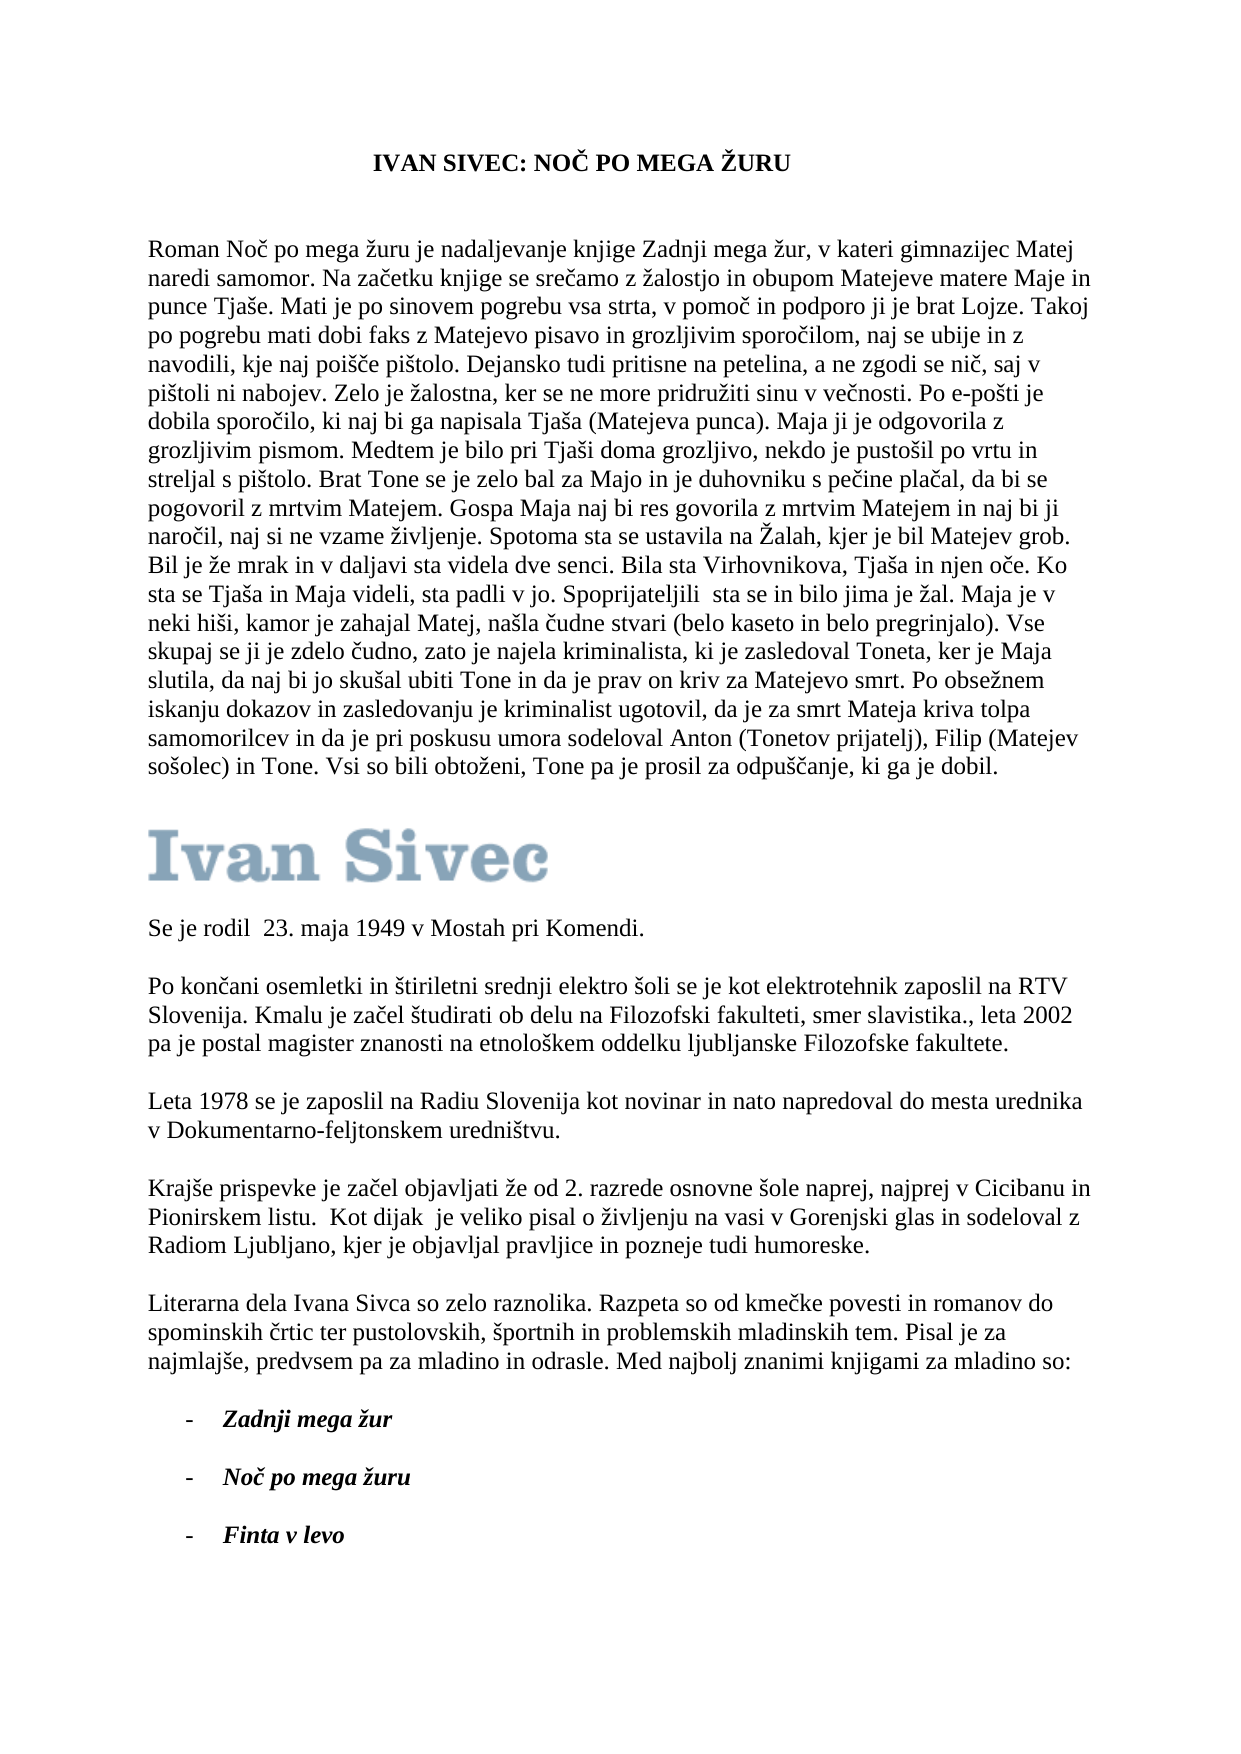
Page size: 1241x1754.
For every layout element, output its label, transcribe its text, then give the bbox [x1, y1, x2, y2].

list Zadnji mega žur [185, 1404, 1093, 1433]
text IVAN SIVEC: NOČ PO MEGA ŽURU [148, 148, 1093, 176]
list Finta v levo [185, 1520, 1093, 1548]
list Noč po mega žuru [185, 1462, 1093, 1491]
text Literarna dela Ivana Sivca so zelo raznolika. Razpeta so od kmečke povesti in romanov do spominskih črtic ter pustolovskih, športnih in problemskih mladinskih tem. Pisal je za najmlajše, predvsem pa za mladino in odrasle. Med najbolj znanimi knjigami za mladino so: [148, 1288, 1093, 1375]
text Leta 1978 se je zaposlil na Radiu Slovenija kot novinar in nato napredoval do mesta urednika v Dokumentarno-feljtonskem uredništvu. [148, 1086, 1093, 1144]
text Se je rodil 23. maja 1949 v Mostah pri Komendi. [148, 913, 1093, 942]
text Roman Noč po mega žuru je nadaljevanje knjige Zadnji mega žur, v kateri gimnazijec Matej naredi samomor. Na začetku knjige se srečamo z žalostjo in obupom Matejeve matere Maje in punce Tjaše. Mati je po sinovem pogrebu vsa strta, v pomoč in podporo ji je brat Lojze. Takoj po pogrebu mati dobi faks z Matejevo pisavo in grozljivim sporočilom, naj se ubije in z navodili, kje naj poišče pištolo. Dejansko tudi pritisne na petelina, a ne zgodi se nič, saj v pištoli ni nabojev. Zelo je žalostna, ker se ne more pridružiti sinu v večnosti. Po e-pošti je dobila sporočilo, ki naj bi ga napisala Tjaša (Matejeva punca). Maja ji je odgovorila z grozljivim pismom. Medtem je bilo pri Tjaši doma grozljivo, nekdo je pustošil po vrtu in streljal s pištolo. Brat Tone se je zelo bal za Majo in je duhovniku s pečine plačal, da bi se pogovoril z mrtvim Matejem. Gospa Maja naj bi res govorila z mrtvim Matejem in naj bi ji naročil, naj si ne vzame življenje. Spotoma sta se ustavila na Žalah, kjer je bil Matejev grob. Bil je že mrak in v daljavi sta videla dve senci. Bila sta Virhovnikova, Tjaša in njen oče. Ko sta se Tjaša in Maja videli, sta padli v jo. Spoprijateljili sta se in bilo jima je žal. Maja je v neki hiši, kamor je zahajal Matej, našla čudne stvari (belo kaseto in belo pregrinjalo). Vse skupaj se ji je zdelo čudno, zato je najela kriminalista, ki je zasledoval Toneta, ker je Maja slutila, da naj bi jo skušal ubiti Tone in da je prav on kriv za Matejevo smrt. Po obsežnem iskanju dokazov in zasledovanju je kriminalist ugotovil, da je za smrt Mateja kriva tolpa samomorilcev in da je pri poskusu umora sodeloval Anton (Tonetov prijatelj), Filip (Matejev sošolec) in Tone. Vsi so bili obtoženi, Tone pa je prosil za odpuščanje, ki ga je dobil. [148, 234, 1093, 780]
picture [147, 808, 573, 884]
text Po končani osemletki in štiriletni srednji elektro šoli se je kot elektrotehnik zaposlil na RTV Slovenija. Kmalu je začel študirati ob delu na Filozofski fakulteti, smer slavistika., leta 2002 pa je postal magister znanosti na etnološkem oddelku ljubljanske Filozofske fakultete. [148, 971, 1093, 1057]
text Krajše prispevke je začel objavljati že od 2. razrede osnovne šole naprej, najprej v Cicibanu in Pionirskem listu. Kot dijak je veliko pisal o življenju na vasi v Gorenjski glas in sodeloval z Radiom Ljubljano, kjer je objavljal pravljice in pozneje tudi humoreske. [148, 1173, 1093, 1259]
